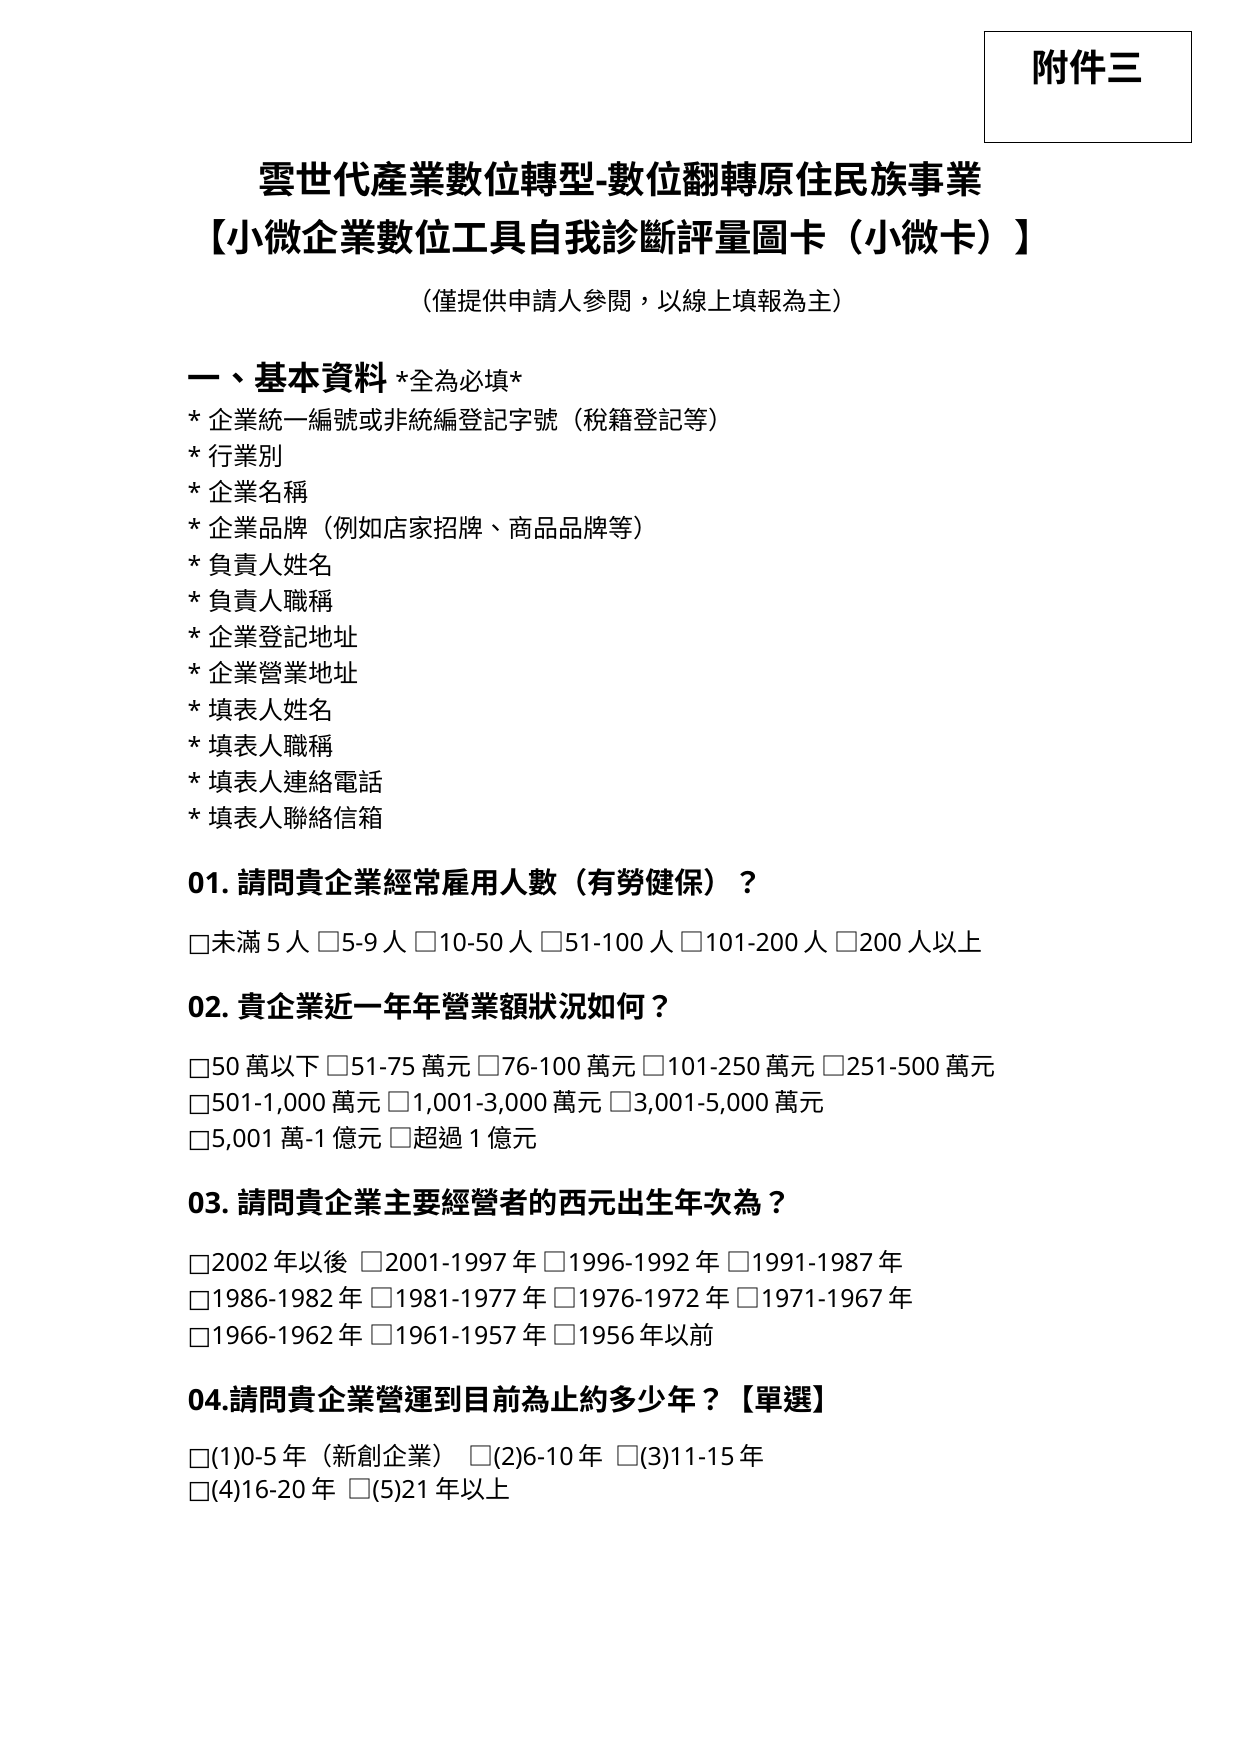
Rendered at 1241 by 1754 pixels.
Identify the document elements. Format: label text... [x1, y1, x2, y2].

text 03. 請問貴企業主要經營者的西元出生年次為？ [188, 1174, 1053, 1224]
text □(1)0-5年（新創企業） □(2)6-10年 □(3)11-15年 [187, 1439, 1053, 1472]
text □(4)16-20年 □(5)21年以上 [187, 1472, 1053, 1506]
text * 負責人姓名 [187, 545, 1053, 581]
text 02. 貴企業近一年年營業額狀況如何？ [188, 978, 1053, 1028]
text □5,001萬-1億元 □超過1億元 [187, 1119, 1053, 1155]
text * 填表人姓名 [187, 690, 1053, 726]
text 一、基本資料 *全為必填* [187, 352, 1053, 400]
text （僅提供申請人參閱，以線上填報為主） [212, 282, 1053, 318]
text □1986-1982年 □1981-1977年 □1976-1972年 □1971-1967年 [187, 1279, 1053, 1315]
text □未滿5人 □5-9人 □10-50人 □51-100人 □101-200人 □200人以上 [187, 923, 1053, 959]
text □2002年以後 □2001-1997年 □1996-1992年 □1991-1987年 [187, 1243, 1053, 1279]
text 雲世代產業數位轉型-數位翻轉原住民族事業 [187, 150, 1053, 204]
text * 企業名稱 [187, 473, 1053, 509]
text 04.請問貴企業營運到目前為止約多少年？【單選】 [188, 1370, 1053, 1420]
text 01. 請問貴企業經常雇用人數（有勞健保）？ [188, 854, 1053, 904]
text * 企業登記地址 [187, 618, 1053, 654]
text * 企業品牌（例如店家招牌、商品品牌等） [187, 509, 1053, 545]
text * 填表人職稱 [187, 726, 1053, 763]
text □50萬以下 □51-75萬元 □76-100萬元 □101-250萬元 □251-500萬元 [187, 1046, 1053, 1083]
text □501-1,000萬元 □1,001-3,000萬元 □3,001-5,000萬元 [187, 1083, 1053, 1119]
text 附件三 [999, 38, 1176, 93]
text □1966-1962年 □1961-1957年 □1956年以前 [187, 1315, 1053, 1351]
text * 企業營業地址 [187, 654, 1053, 690]
text * 填表人連絡電話 [187, 763, 1053, 799]
text 【小微企業數位工具自我診斷評量圖卡（小微卡）】 [187, 204, 1053, 263]
text * 填表人聯絡信箱 [187, 799, 1053, 835]
text * 行業別 [187, 436, 1053, 473]
text * 企業統一編號或非統編登記字號（稅籍登記等） [187, 400, 1053, 436]
text * 負責人職稱 [187, 581, 1053, 618]
